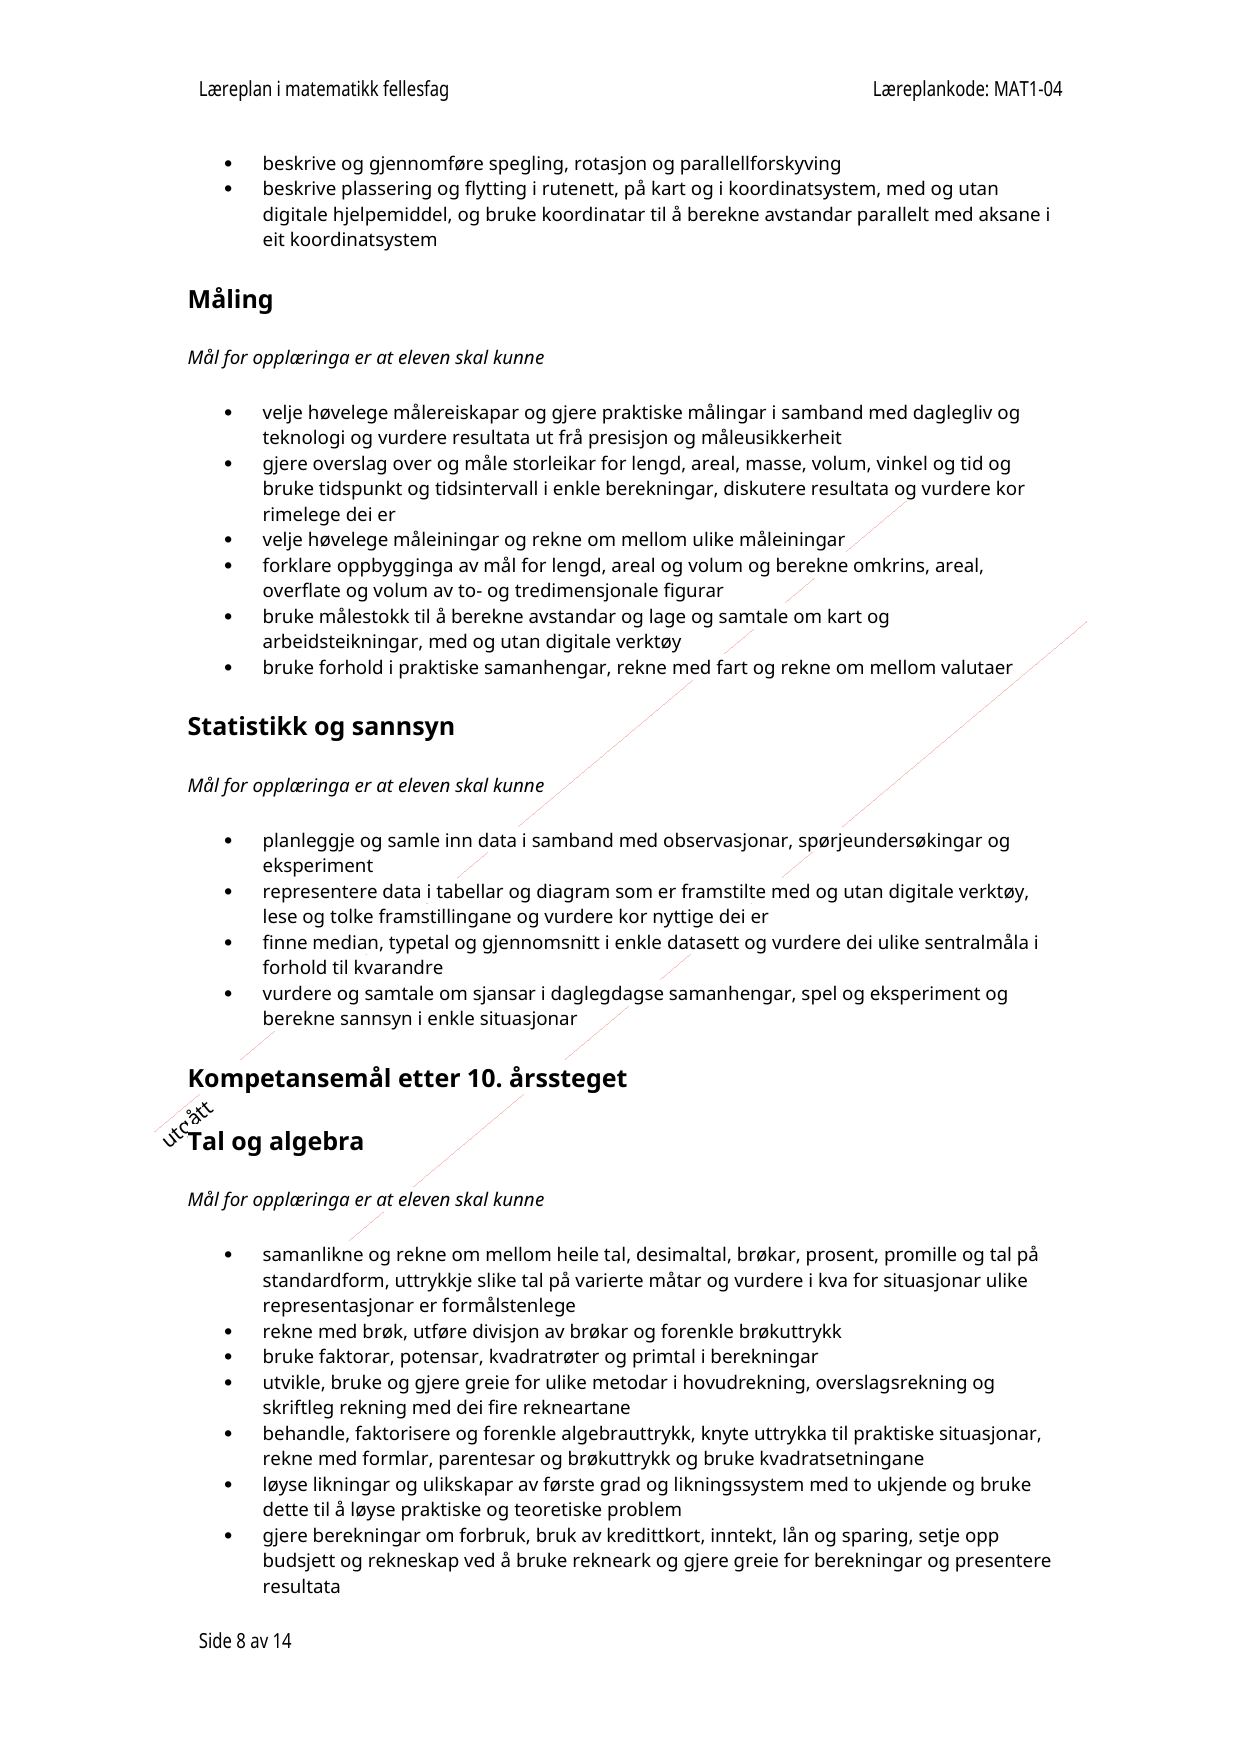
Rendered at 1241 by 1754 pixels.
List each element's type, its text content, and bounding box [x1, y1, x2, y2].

list finne median, typetal og gjennomsnitt i enkle datasett og vurdere dei ulike sentralmåla i forhold til kvarandre [661, 929, 1053, 980]
list vurdere og samtale om sjansar i daglegdagse samanhengar, spel og eksperiment og berekne sannsyn i enkle situasjonar [600, 980, 1053, 1031]
list løyse likningar og ulikskapar av første grad og likningssystem med to ukjende og bruke dette til å løyse praktiske og teoretiske problem [682, 1471, 1053, 1522]
list finne median, typetal og gjennomsnitt i enkle datasett og vurdere dei ulike sentralmåla i forhold til kvarandre [225, 929, 365, 980]
list gjere overslag over og måle storleikar for lengd, areal, masse, volum, vinkel og tid og bruke tidspunkt og tidsintervall i enkle berekningar, diskutere resultata og vurdere kor rimelege dei er [877, 450, 1053, 527]
list planleggje og samle inn data i samband med observasjonar, spørjeundersøkingar og eksperiment [459, 852, 810, 878]
list gjere berekningar om forbruk, bruk av kredittkort, inntekt, lån og sparing, setje opp budsjett og rekneskap ved å bruke rekneark og gjere greie for berekningar og presentere resultata [341, 1522, 1053, 1599]
list planleggje og samle inn data i samband med observasjonar, spørjeundersøkingar og eksperiment [225, 827, 486, 878]
list representere data i tabellar og diagram som er framstilte med og utan digitale verktøy, lese og tolke framstillingane og vurdere kor nyttige dei er [752, 878, 1053, 929]
subtitle Statistikk og sannsyn [619, 709, 981, 743]
list bruke målestokk til å berekne avstandar og lage og samtale om kart og arbeidsteikningar, med og utan digitale verktøy [725, 603, 1053, 654]
list samanlikne og rekne om mellom heile tal, desimaltal, brøkar, prosent, promille og tal på standardform, uttrykkje slike tal på varierte måtar og vurdere i kva for situasjonar ulike representasjonar er formålstenlege [225, 1241, 1053, 1318]
list behandle, faktorisere og forenkle algebrauttrykk, knyte uttrykka til praktiske situasjonar, rekne med formlar, parentesar og brøkuttrykk og bruke kvadratsetningane [925, 1420, 1053, 1471]
text Mål for opplæringa er at eleven skal kunne [878, 772, 1053, 798]
subtitle Kompetansemål etter 10. årssteget [628, 1060, 1053, 1094]
subtitle Statistikk og sannsyn [944, 709, 1053, 743]
subtitle Statistikk og sannsyn [455, 709, 657, 743]
text Mål for opplæringa er at eleven skal kunne [187, 344, 1053, 370]
list beskrive og gjennomføre spegling, rotasjon og parallellforskyving [842, 150, 1053, 176]
list rekne med brøk, utføre divisjon av brøkar og forenkle brøkuttrykk [842, 1318, 1053, 1343]
subtitle Tal og algebra [449, 1123, 1053, 1158]
subtitle Tal og algebra [197, 1123, 487, 1158]
text Mål for opplæringa er at eleven skal kunne [554, 772, 906, 798]
list gjere overslag over og måle storleikar for lengd, areal, masse, volum, vinkel og tid og bruke tidspunkt og tidsintervall i enkle berekningar, diskutere resultata og vurdere kor rimelege dei er [396, 501, 904, 527]
list utvikle, bruke og gjere greie for ulike metodar i hovudrekning, overslagsrekning og skriftleg rekning med dei fire rekneartane [225, 1369, 1053, 1420]
list forklare oppbygginga av mål for lengd, areal og volum og berekne omkrins, areal, overflate og volum av to- og tredimensjonale figurar [786, 552, 1053, 603]
list velje høvelege måleiningar og rekne om mellom ulike måleiningar [847, 527, 1053, 552]
list representere data i tabellar og diagram som er framstilte med og utan digitale verktøy, lese og tolke framstillingane og vurdere kor nyttige dei er [225, 878, 425, 929]
list velje høvelege målereiskapar og gjere praktiske målingar i samband med daglegliv og teknologi og vurdere resultata ut frå presisjon og måleusikkerheit [842, 399, 1053, 450]
list beskrive plassering og flytting i rutenett, på kart og i koordinatsystem, med og utan digitale hjelpemiddel, og bruke koordinatar til å berekne avstandar parallelt med aksane i eit koordinatsystem [438, 176, 1053, 252]
subtitle Måling [274, 281, 1053, 315]
list finne median, typetal og gjennomsnitt i enkle datasett og vurdere dei ulike sentralmåla i forhold til kvarandre [367, 954, 689, 980]
list planleggje og samle inn data i samband med observasjonar, spørjeundersøkingar og eksperiment [783, 827, 1053, 878]
text Mål for opplæringa er at eleven skal kunne [551, 1187, 1053, 1212]
list bruke faktorar, potensar, kvadratrøter og primtal i berekningar [225, 1343, 1053, 1369]
